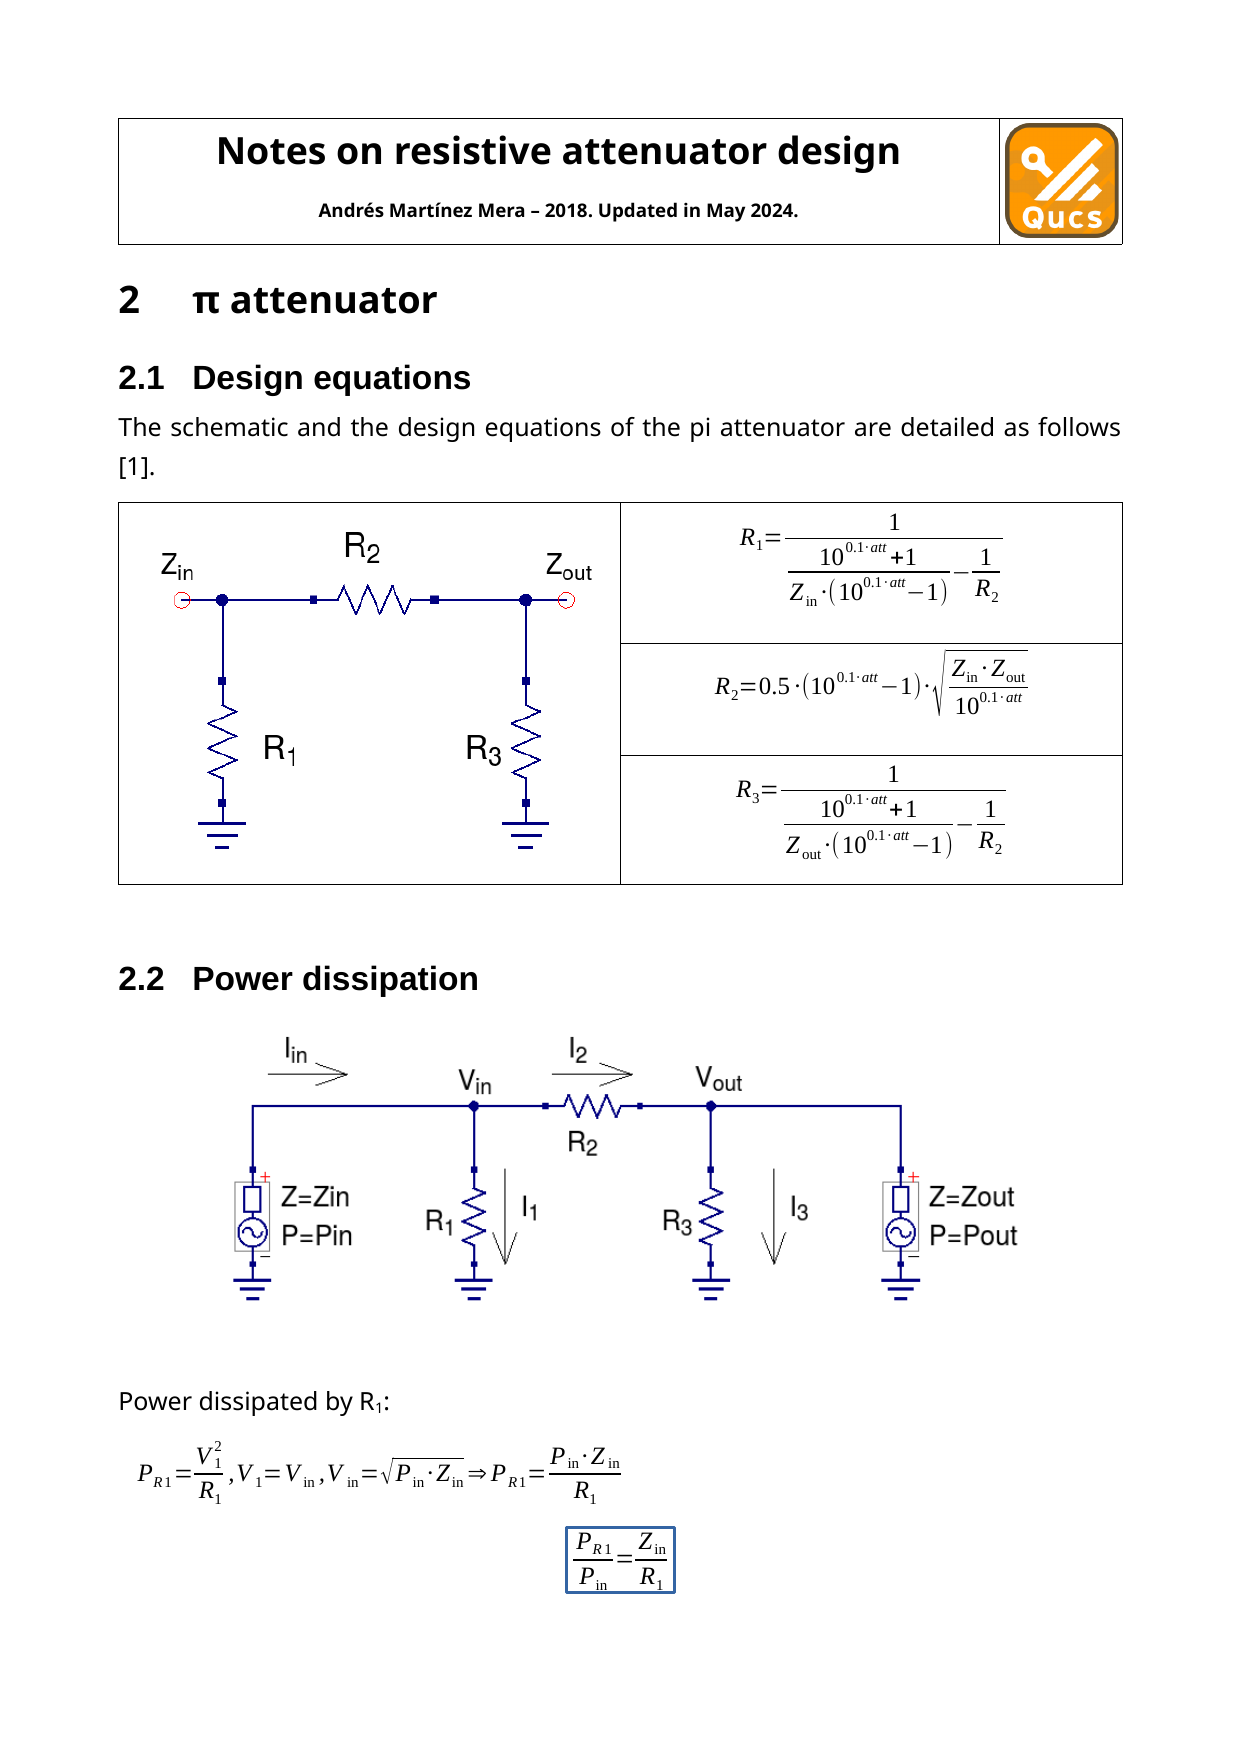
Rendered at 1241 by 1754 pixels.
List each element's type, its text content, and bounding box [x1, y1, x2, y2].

picture [1005, 123, 1119, 238]
text Power dissipated by R1: [118, 1384, 1122, 1418]
table_cell [621, 644, 1122, 755]
table_header [621, 503, 1122, 643]
table_header [119, 503, 620, 884]
subtitle Power dissipation [118, 959, 1122, 998]
text The schematic and the design equations of the pi attenuator are detailed as follows [1]. [118, 409, 1122, 482]
picture [124, 508, 615, 879]
picture [174, 1010, 1066, 1364]
subtitle π attenuator [118, 273, 1122, 325]
subtitle Design equations [118, 358, 1122, 397]
table_cell [621, 756, 1122, 884]
